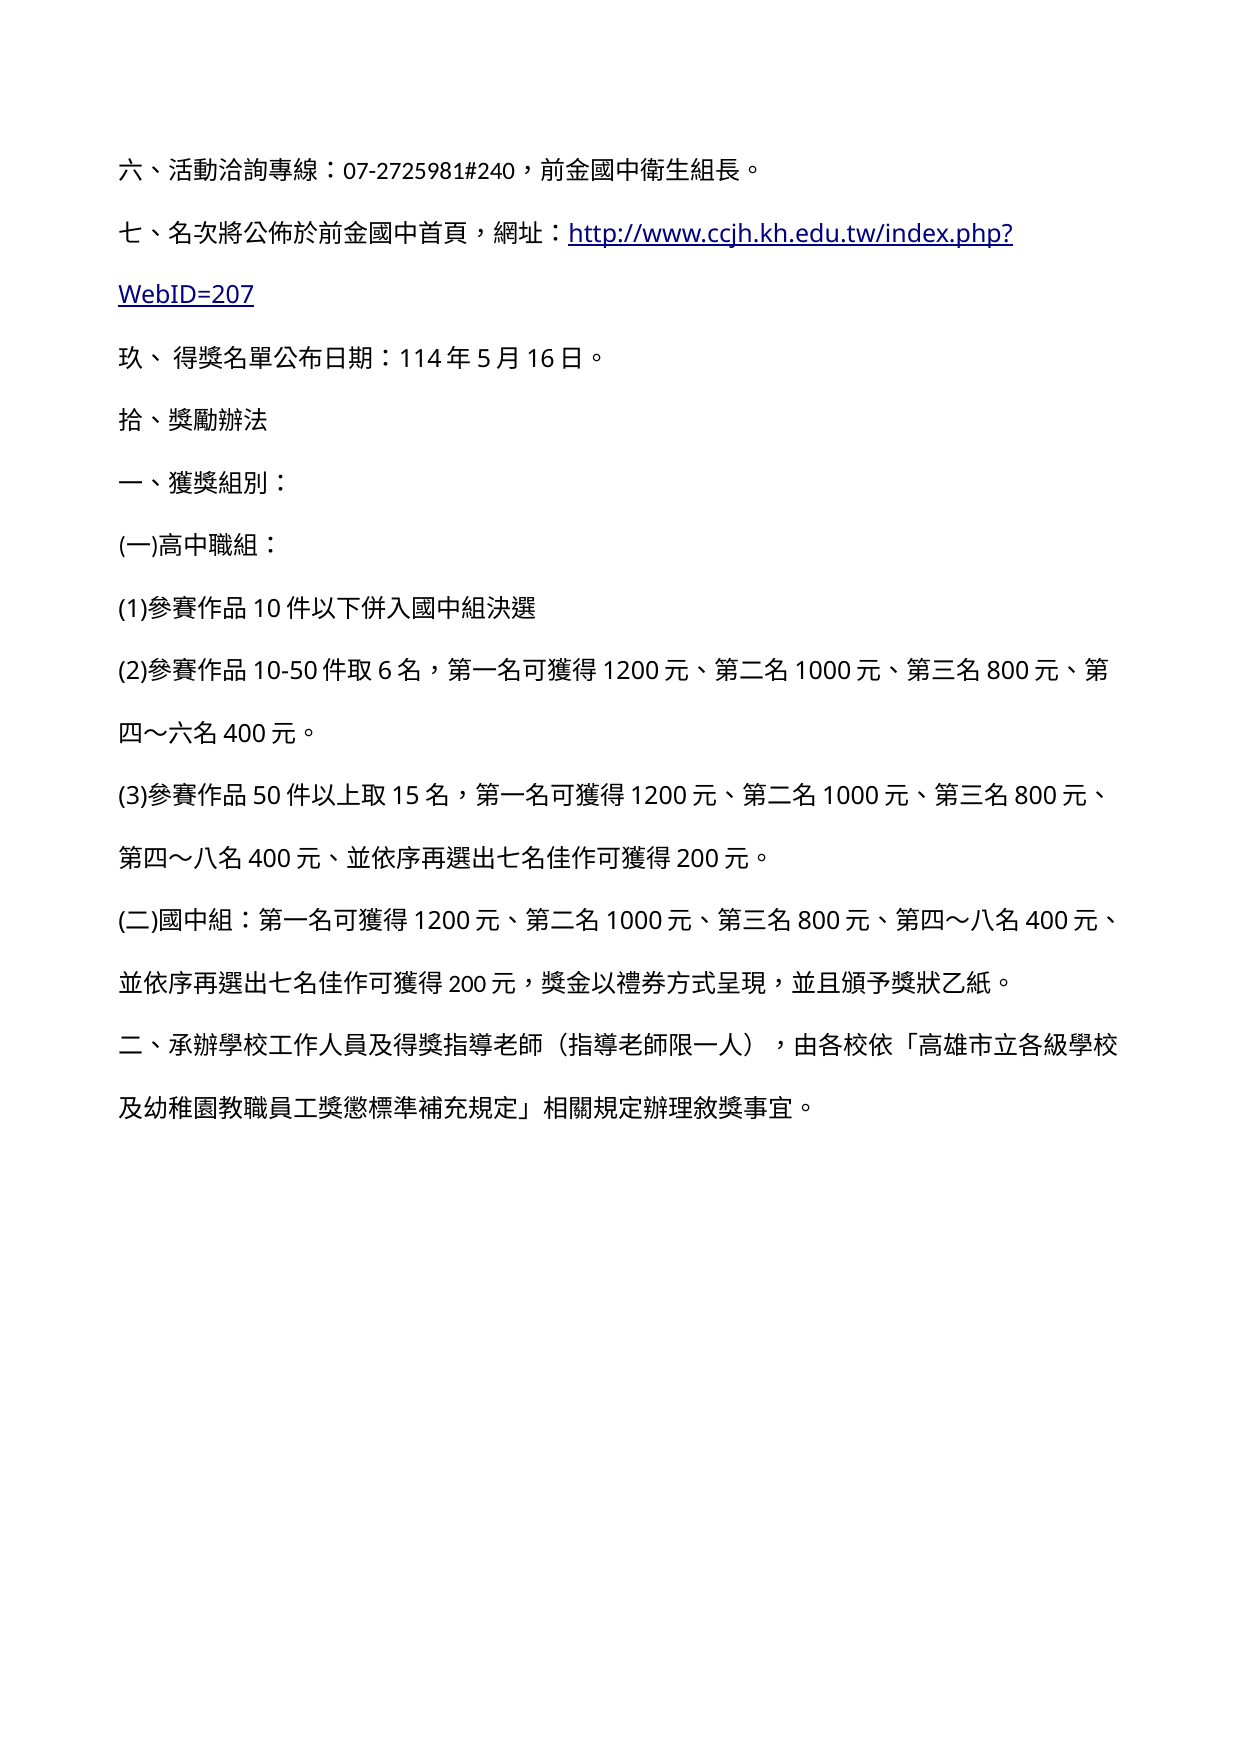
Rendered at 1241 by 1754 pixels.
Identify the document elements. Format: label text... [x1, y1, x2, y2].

text 七、名次將公佈於前金國中首頁，網址：http://www.ccjh.kh.edu.tw/index.php?WebID=207 [118, 189, 1122, 314]
text 一、獲獎組別： [118, 439, 1122, 502]
text 玖、 得獎名單公布日期：114年5月16日。 [118, 314, 1122, 377]
text (3)參賽作品50件以上取15名，第一名可獲得1200元、第二名1000元、第三名800元、第四～八名400元、並依序再選出七名佳作可獲得200元。 [118, 752, 1122, 877]
text 拾、獎勵辦法 [118, 377, 1122, 439]
text (2)參賽作品10-50件取6名，第一名可獲得1200元、第二名1000元、第三名800元、第四～六名400元。 [118, 627, 1122, 752]
text (二)國中組：第一名可獲得1200元、第二名1000元、第三名800元、第四～八名400元、並依序再選出七名佳作可獲得200元，獎金以禮券方式呈現，並且頒予獎狀乙紙。 [118, 877, 1122, 1002]
text (一)高中職組： [118, 502, 1122, 564]
text (1)參賽作品10件以下併入國中組決選 [118, 564, 1122, 627]
text 六、活動洽詢專線：07-2725981#240，前金國中衛生組長。 [118, 127, 1122, 189]
text 二、承辦學校工作人員及得獎指導老師（指導老師限一人），由各校依「高雄市立各級學校及幼稚園教職員工獎懲標準補充規定」相關規定辦理敘獎事宜。 [118, 1002, 1122, 1127]
